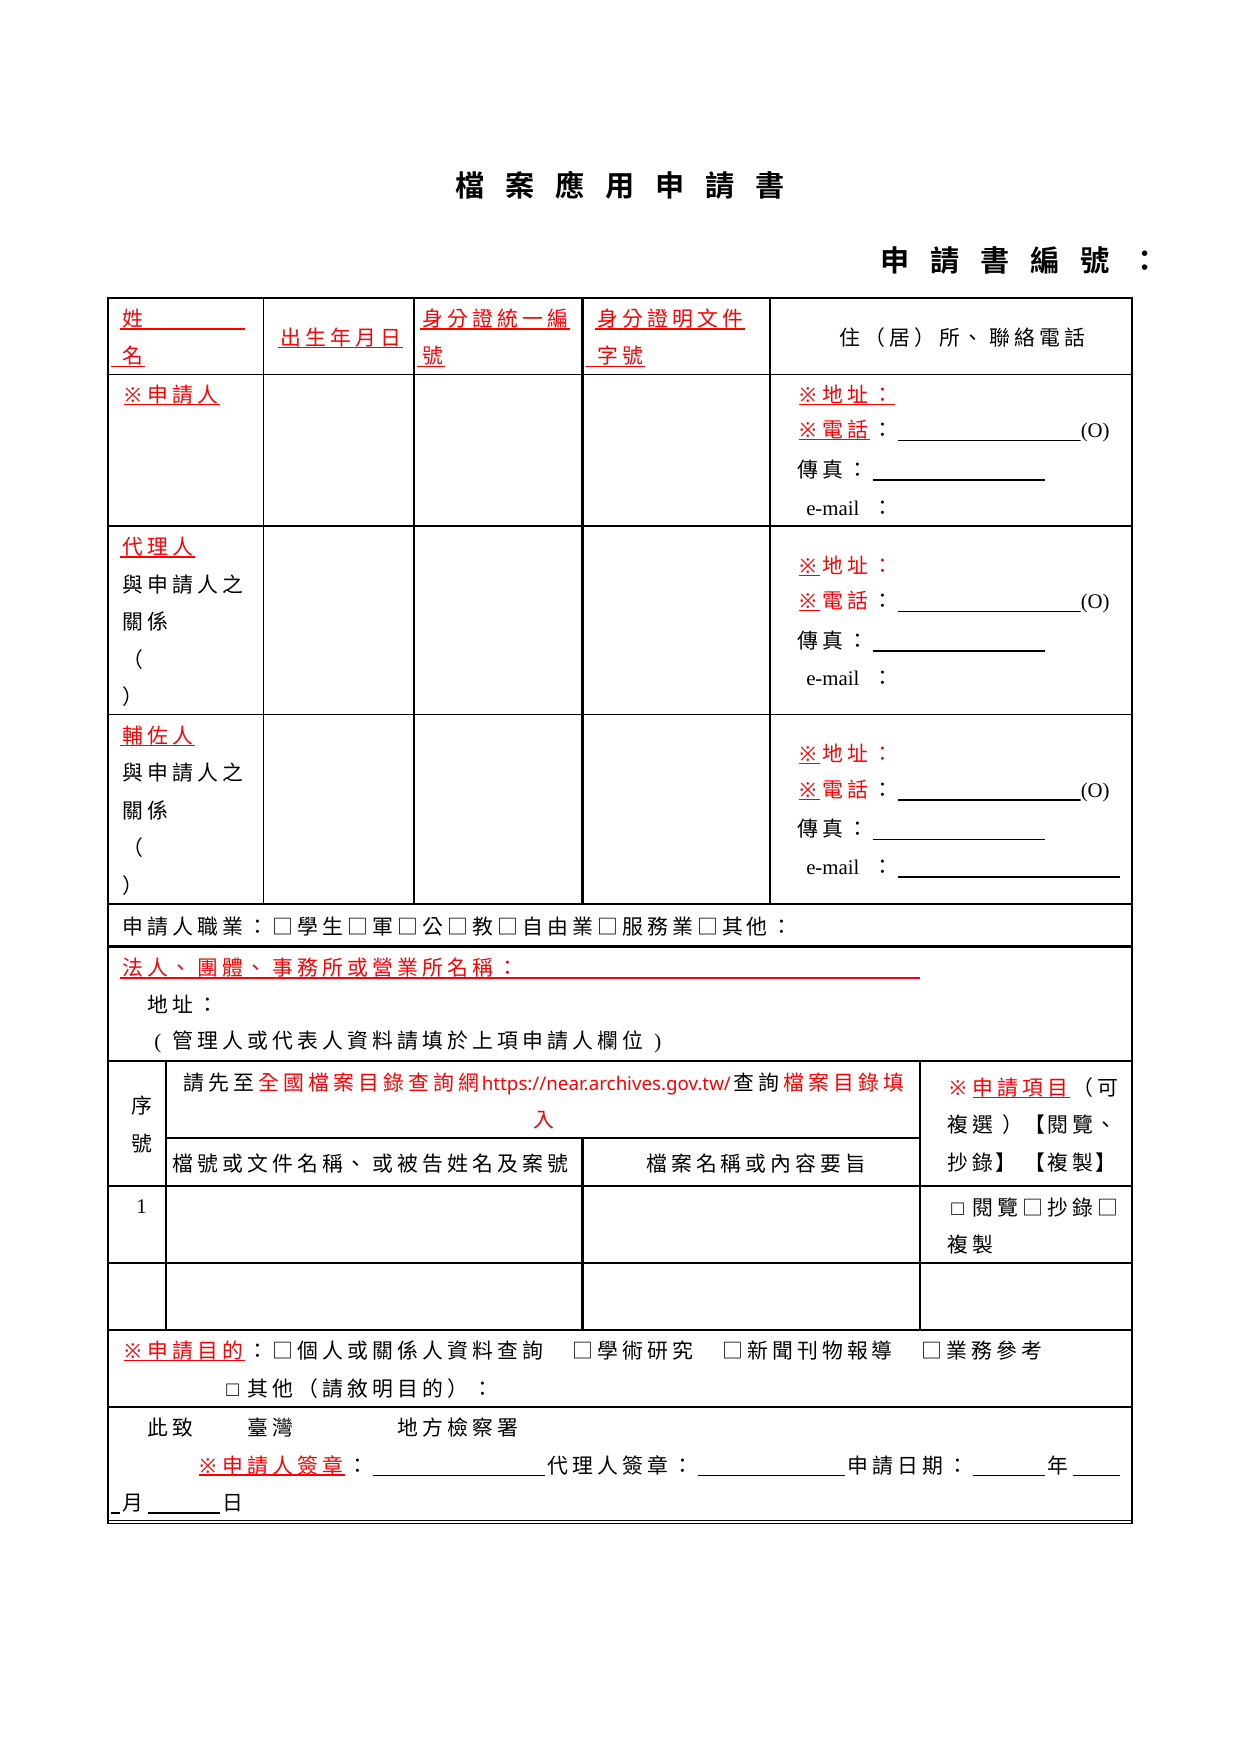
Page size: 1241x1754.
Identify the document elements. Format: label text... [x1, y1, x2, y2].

table_cell [584, 1187, 919, 1262]
table_cell 申請人職業：□學生□軍□公□教□自由業□服務業□其他： [109, 905, 1131, 945]
table_cell [109, 1264, 165, 1328]
table_cell 代理人 與申請人之關係 （ ） [109, 527, 263, 714]
table_cell [415, 375, 581, 525]
table_cell [264, 527, 413, 714]
table_cell [584, 375, 769, 525]
text 檔案應用申請書 [70, 147, 1170, 222]
table_cell [264, 715, 413, 903]
table_cell 請先至全國檔案目錄查詢網https://near.archives.gov.tw/查詢檔案目錄填入 [167, 1062, 919, 1137]
table_cell ※申請項目（可複選）【閱覽、抄錄】【複製】 [921, 1062, 1131, 1185]
table_cell 法人、團體、事務所或營業所名稱： 地址： (管理人或代表人資料請填於上項申請人欄位) [109, 948, 1131, 1060]
table_cell [921, 1264, 1131, 1328]
table_cell ※申請人 [109, 375, 263, 525]
text 申請書編號： [70, 222, 1170, 297]
table_cell [584, 527, 769, 714]
table_header 住（居）所、聯絡電話 [771, 299, 1131, 374]
table_cell [264, 375, 413, 525]
table_header 身分證明文件字號 [584, 299, 769, 374]
table_header 姓 名 [109, 299, 263, 374]
table_cell ※地址： ※電話： (O) 傳真： e-mail： [771, 715, 1131, 903]
table_header 身分證統一編號 [415, 299, 581, 374]
table_cell 序號 [109, 1062, 165, 1185]
table_cell ※地址： ※電話： (O) 傳真： e-mail： [771, 527, 1131, 714]
table_cell [584, 715, 769, 903]
table_cell ※申請目的：□個人或關係人資料查詢 □學術研究 □新聞刊物報導 □業務參考 □其他（請敘明目的）： [109, 1331, 1131, 1406]
table_cell [415, 715, 581, 903]
table_cell 此致 臺灣 地方檢察署 ※申請人簽章： 代理人簽章： 申請日期： 年 月 日 [109, 1408, 1131, 1520]
table_cell [167, 1264, 581, 1328]
table_cell [415, 527, 581, 714]
table_cell [584, 1264, 919, 1328]
table_cell 輔佐人 與申請人之關係 （ ） [109, 715, 263, 903]
table_cell 檔號或文件名稱、或被告姓名及案號 [167, 1139, 581, 1185]
table_header 出生年月日 [264, 299, 413, 374]
table_cell ※地址： ※電話： (O) 傳真： e-mail： [771, 375, 1131, 525]
table_cell □閱覽□抄錄□複製 [921, 1187, 1131, 1262]
table_cell [167, 1187, 581, 1262]
table_cell 檔案名稱或內容要旨 [584, 1139, 919, 1185]
table_cell 1 [109, 1187, 165, 1262]
